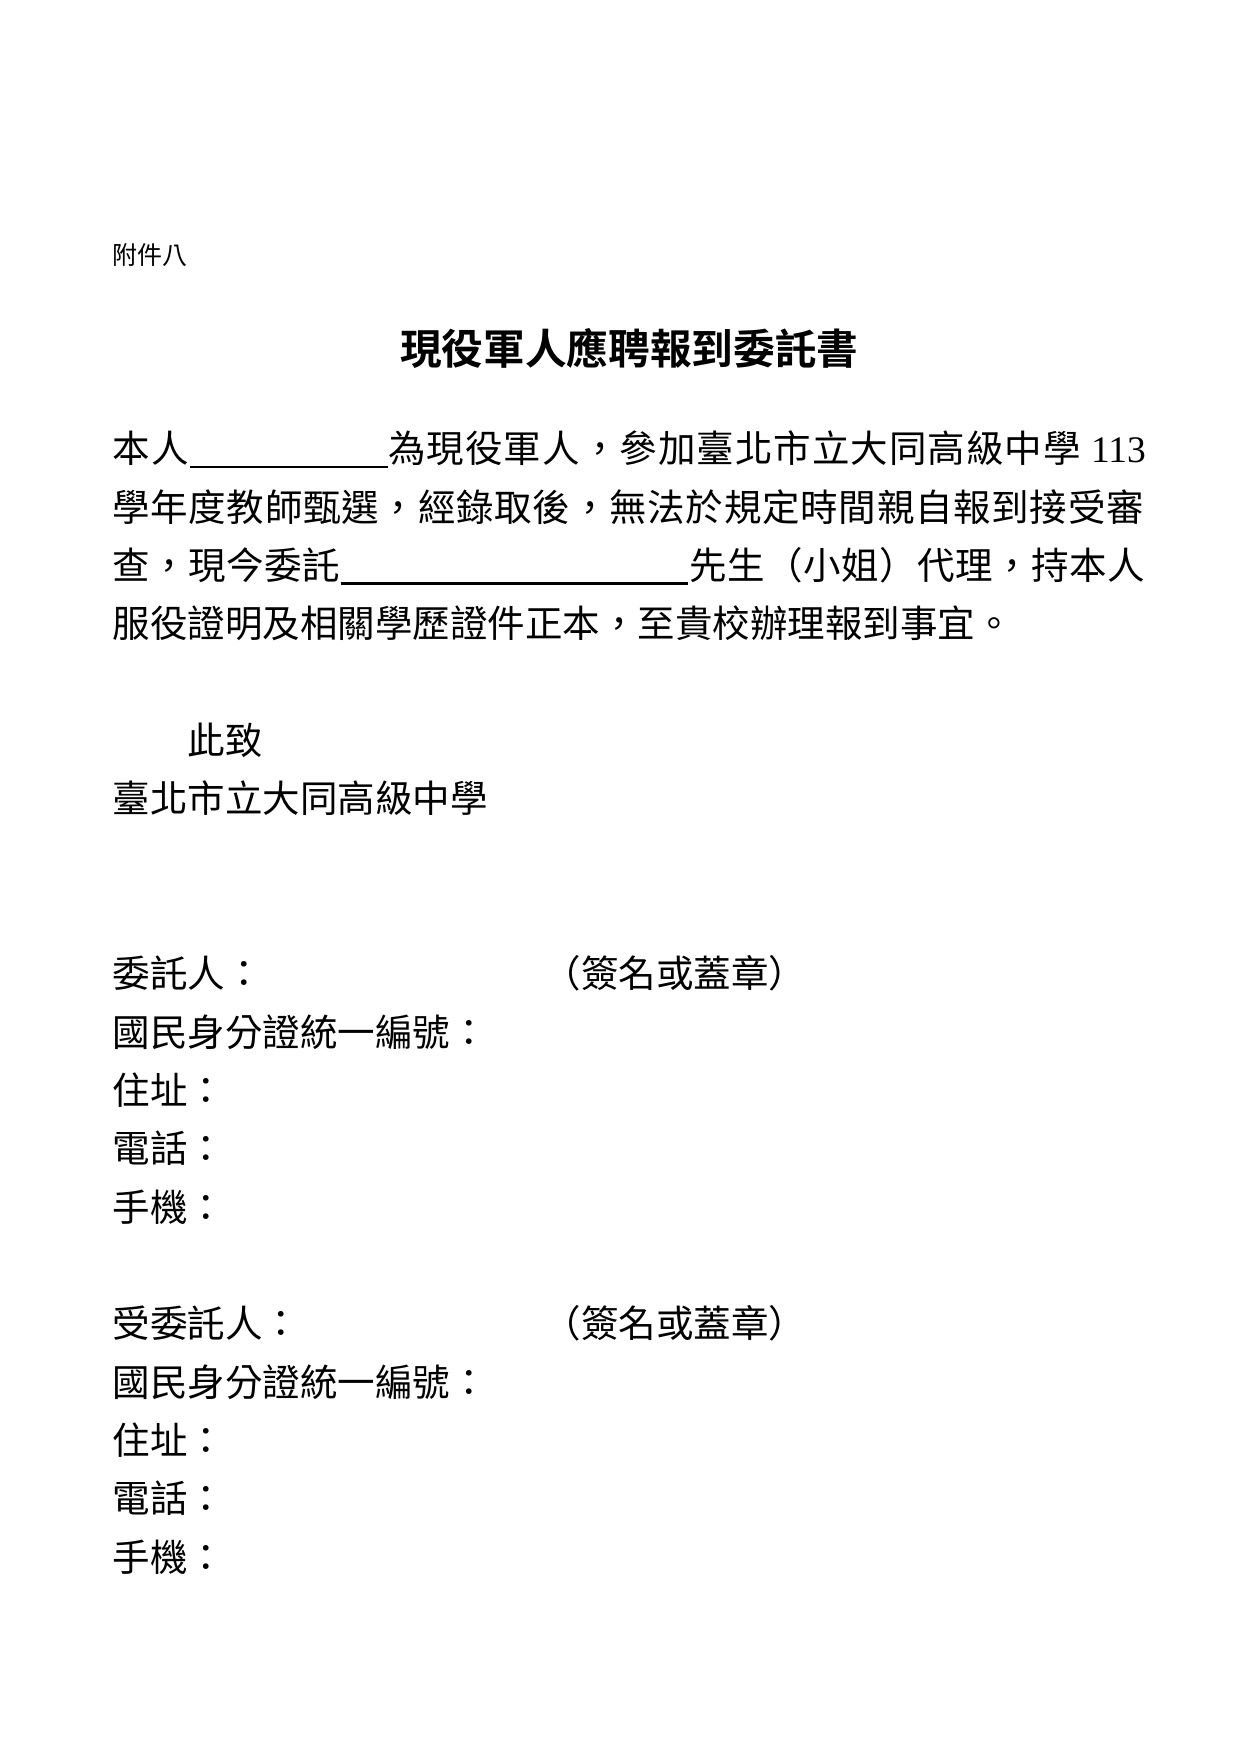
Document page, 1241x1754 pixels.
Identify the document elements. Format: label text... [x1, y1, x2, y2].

text 附件八 [112, 212, 1146, 275]
text 住址： [112, 1057, 1146, 1115]
text 手機： [112, 1523, 1146, 1582]
text 國民身分證統一編號： [112, 1348, 1146, 1407]
text 住址： [112, 1407, 1146, 1465]
text 電話： [112, 1115, 1146, 1173]
text 電話： [112, 1465, 1146, 1523]
text 手機： [112, 1173, 1146, 1232]
text 本人 為現役軍人，參加臺北市立大同高級中學113學年度教師甄選，經錄取後，無法於規定時間親自報到接受審查，現今委託 先生（小姐）代理，持本人服役證明及相關學歷證件正本，至貴校辦理報到事宜。 [112, 415, 1146, 648]
text 此致 [112, 707, 1146, 765]
text 臺北市立大同高級中學 [112, 765, 1146, 823]
text 現役軍人應聘報到委託書 [112, 316, 1146, 377]
text 國民身分證統一編號： [112, 998, 1146, 1057]
text 受委託人： （簽名或蓋章） [112, 1290, 1146, 1348]
text 委託人： （簽名或蓋章） [112, 940, 1146, 998]
